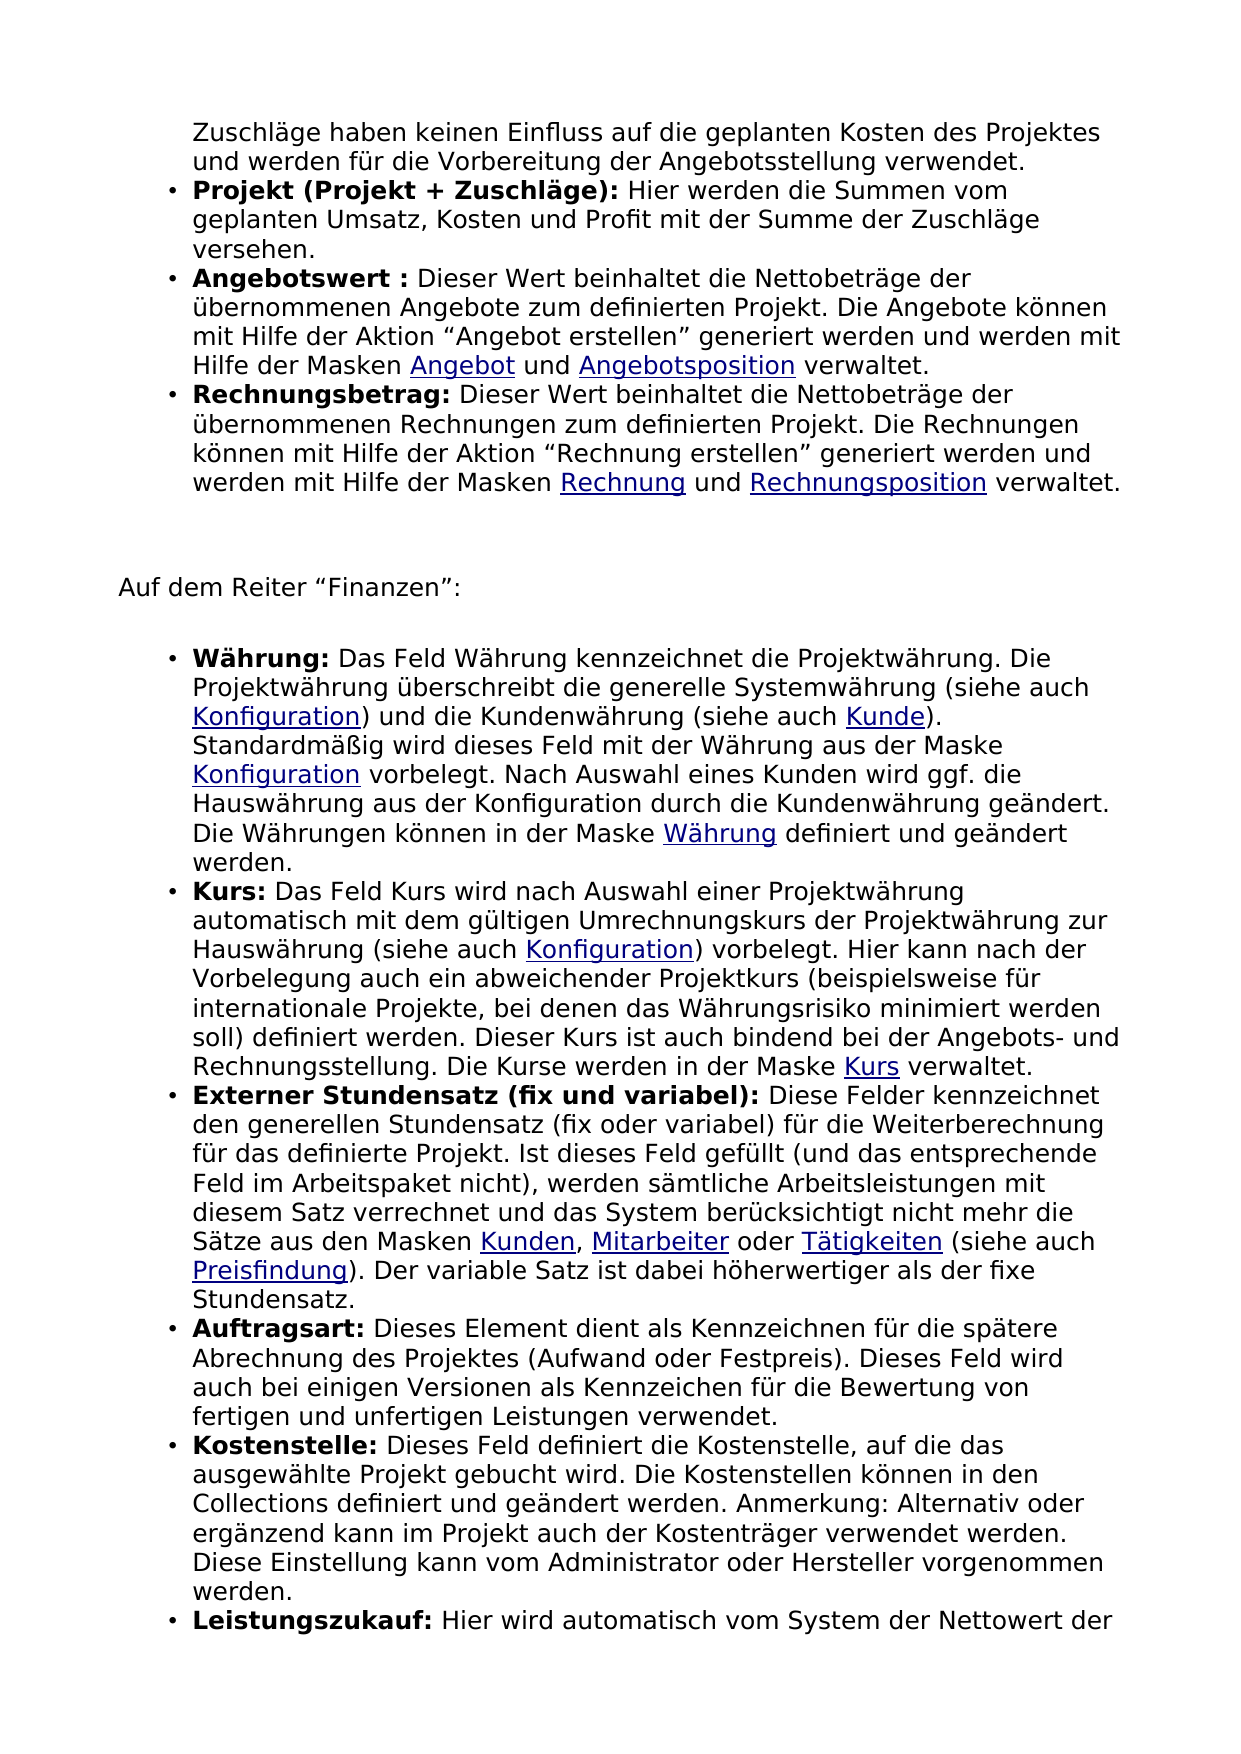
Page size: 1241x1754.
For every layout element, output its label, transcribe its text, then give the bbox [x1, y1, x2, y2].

list Zuschläge haben keinen Einfluss auf die geplanten Kosten des Projektes und werden für die Vorbereitung der Angebotsstellung verwendet. [177, 118, 1122, 176]
list Rechnungsbetrag: Dieser Wert beinhaltet die Nettobeträge der übernommenen Rechnungen zum definierten Projekt. Die Rechnungen können mit Hilfe der Aktion “Rechnung erstellen” generiert werden und werden mit Hilfe der Masken Rechnung und Rechnungsposition verwaltet. [177, 381, 1122, 497]
list Währung: Das Feld Währung kennzeichnet die Projektwährung. Die Projektwährung überschreibt die generelle Systemwährung (siehe auch Konfiguration) und die Kundenwährung (siehe auch Kunde). Standardmäßig wird dieses Feld mit der Währung aus der Maske Konfiguration vorbelegt. Nach Auswahl eines Kunden wird ggf. die Hauswährung aus der Konfiguration durch die Kundenwährung geändert. Die Währungen können in der Maske Währung definiert und geändert werden. [177, 644, 1122, 877]
text Auf dem Reiter “Finanzen”: [118, 573, 1122, 602]
list Angebotswert : Dieser Wert beinhaltet die Nettobeträge der übernommenen Angebote zum definierten Projekt. Die Angebote können mit Hilfe der Aktion “Angebot erstellen” generiert werden und werden mit Hilfe der Masken Angebot und Angebotsposition verwaltet. [177, 264, 1122, 381]
list Externer Stundensatz (fix und variabel): Diese Felder kennzeichnet den generellen Stundensatz (fix oder variabel) für die Weiterberechnung für das definierte Projekt. Ist dieses Feld gefüllt (und das entsprechende Feld im Arbeitspaket nicht), werden sämtliche Arbeitsleistungen mit diesem Satz verrechnet und das System berücksichtigt nicht mehr die Sätze aus den Masken Kunden, Mitarbeiter oder Tätigkeiten (siehe auch Preisfindung). Der variable Satz ist dabei höherwertiger als der fixe Stundensatz. [177, 1081, 1122, 1315]
list Projekt (Projekt + Zuschläge): Hier werden die Summen vom geplanten Umsatz, Kosten und Profit mit der Summe der Zuschläge versehen. [177, 176, 1122, 264]
list Kurs: Das Feld Kurs wird nach Auswahl einer Projektwährung automatisch mit dem gültigen Umrechnungskurs der Projektwährung zur Hauswährung (siehe auch Konfiguration) vorbelegt. Hier kann nach der Vorbelegung auch ein abweichender Projektkurs (beispielsweise für internationale Projekte, bei denen das Währungsrisiko minimiert werden soll) definiert werden. Dieser Kurs ist auch bindend bei der Angebots- und Rechnungsstellung. Die Kurse werden in der Maske Kurs verwaltet. [177, 877, 1122, 1081]
list Kostenstelle: Dieses Feld definiert die Kostenstelle, auf die das ausgewählte Projekt gebucht wird. Die Kostenstellen können in den Collections definiert und geändert werden. Anmerkung: Alternativ oder ergänzend kann im Projekt auch der Kostenträger verwendet werden. Diese Einstellung kann vom Administrator oder Hersteller vorgenommen werden. [177, 1431, 1122, 1606]
list Auftragsart: Dieses Element dient als Kennzeichnen für die spätere Abrechnung des Projektes (Aufwand oder Festpreis). Dieses Feld wird auch bei einigen Versionen als Kennzeichen für die Bewertung von fertigen und unfertigen Leistungen verwendet. [177, 1315, 1122, 1431]
list Leistungszukauf: Hier wird automatisch vom System der Nettowert der [177, 1606, 1122, 1636]
